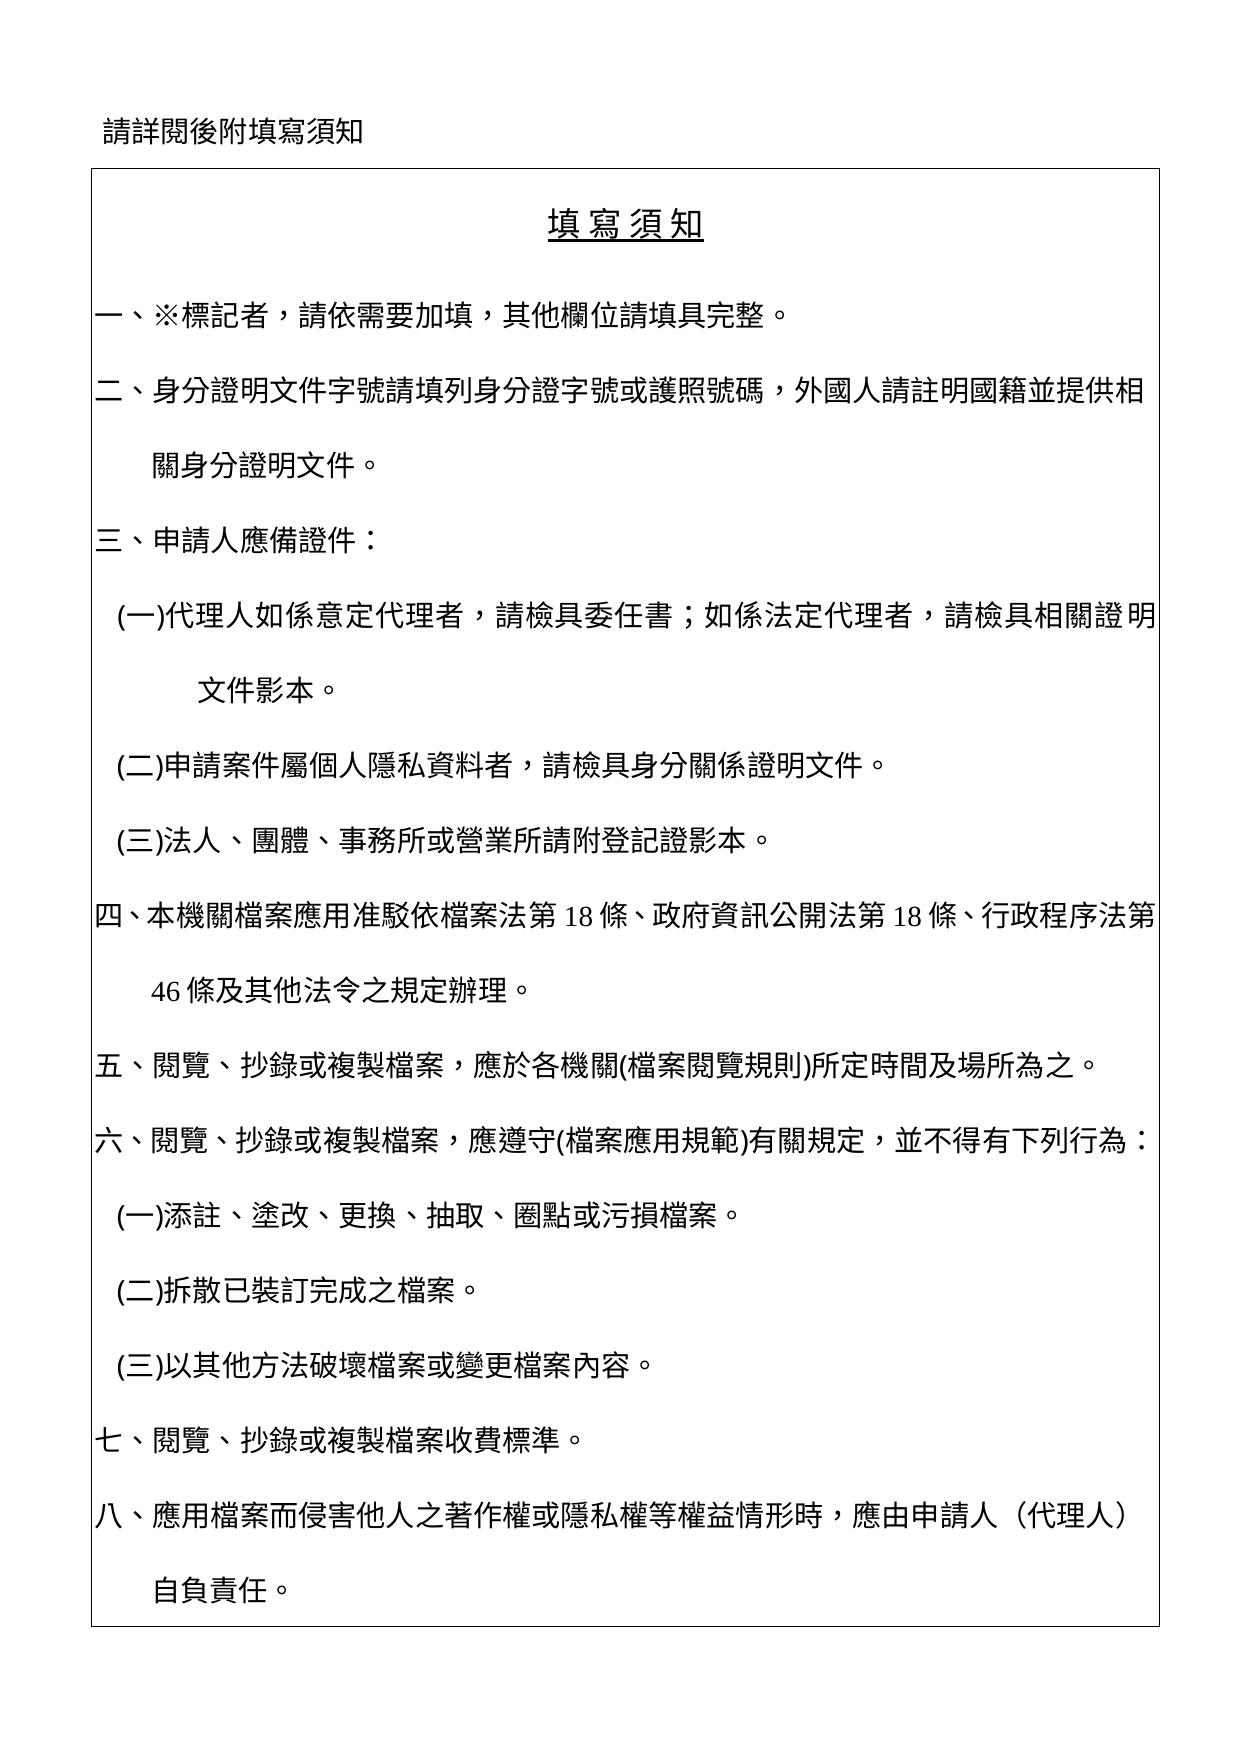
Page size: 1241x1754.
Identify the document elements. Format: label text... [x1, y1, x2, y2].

text 請詳閱後附填寫須知 [94, 92, 1181, 167]
table_header 填 寫 須 知 一、※標記者，請依需要加填，其他欄位請填具完整。 二、身分證明文件字號請填列身分證字號或護照號碼，外國人請註明國籍並提供相關身分證明文件。 三、申請人應備證件： (一)代理人如係意定代理者，請檢具委任書；如係法定代理者，請檢具相關證明文件影本。 (二)申請案件屬個人隱私資料者，請檢具身分關係證明文件。 (三)法人、團體、事務所或營業所請附登記證影本。 四、本機關檔案應用准駁依檔案法第18條、政府資訊公開法第18條、行政程序法第46條及其他法令之規定辦理。 五、閱覽、抄錄或複製檔案，應於各機關(檔案閱覽規則)所定時間及場所為之。 六、閱覽、抄錄或複製檔案，應遵守(檔案應用規範)有關規定，並不得有下列行為： (一)添註、塗改、更換、抽取、圈點或污損檔案。 (二)拆散已裝訂完成之檔案。 (三)以其他方法破壞檔案或變更檔案內容。 七、閱覽、抄錄或複製檔案收費標準。 八、應用檔案而侵害他人之著作權或隱私權等權益情形時，應由申請人（代理人）自負責任。 [92, 169, 1159, 1626]
